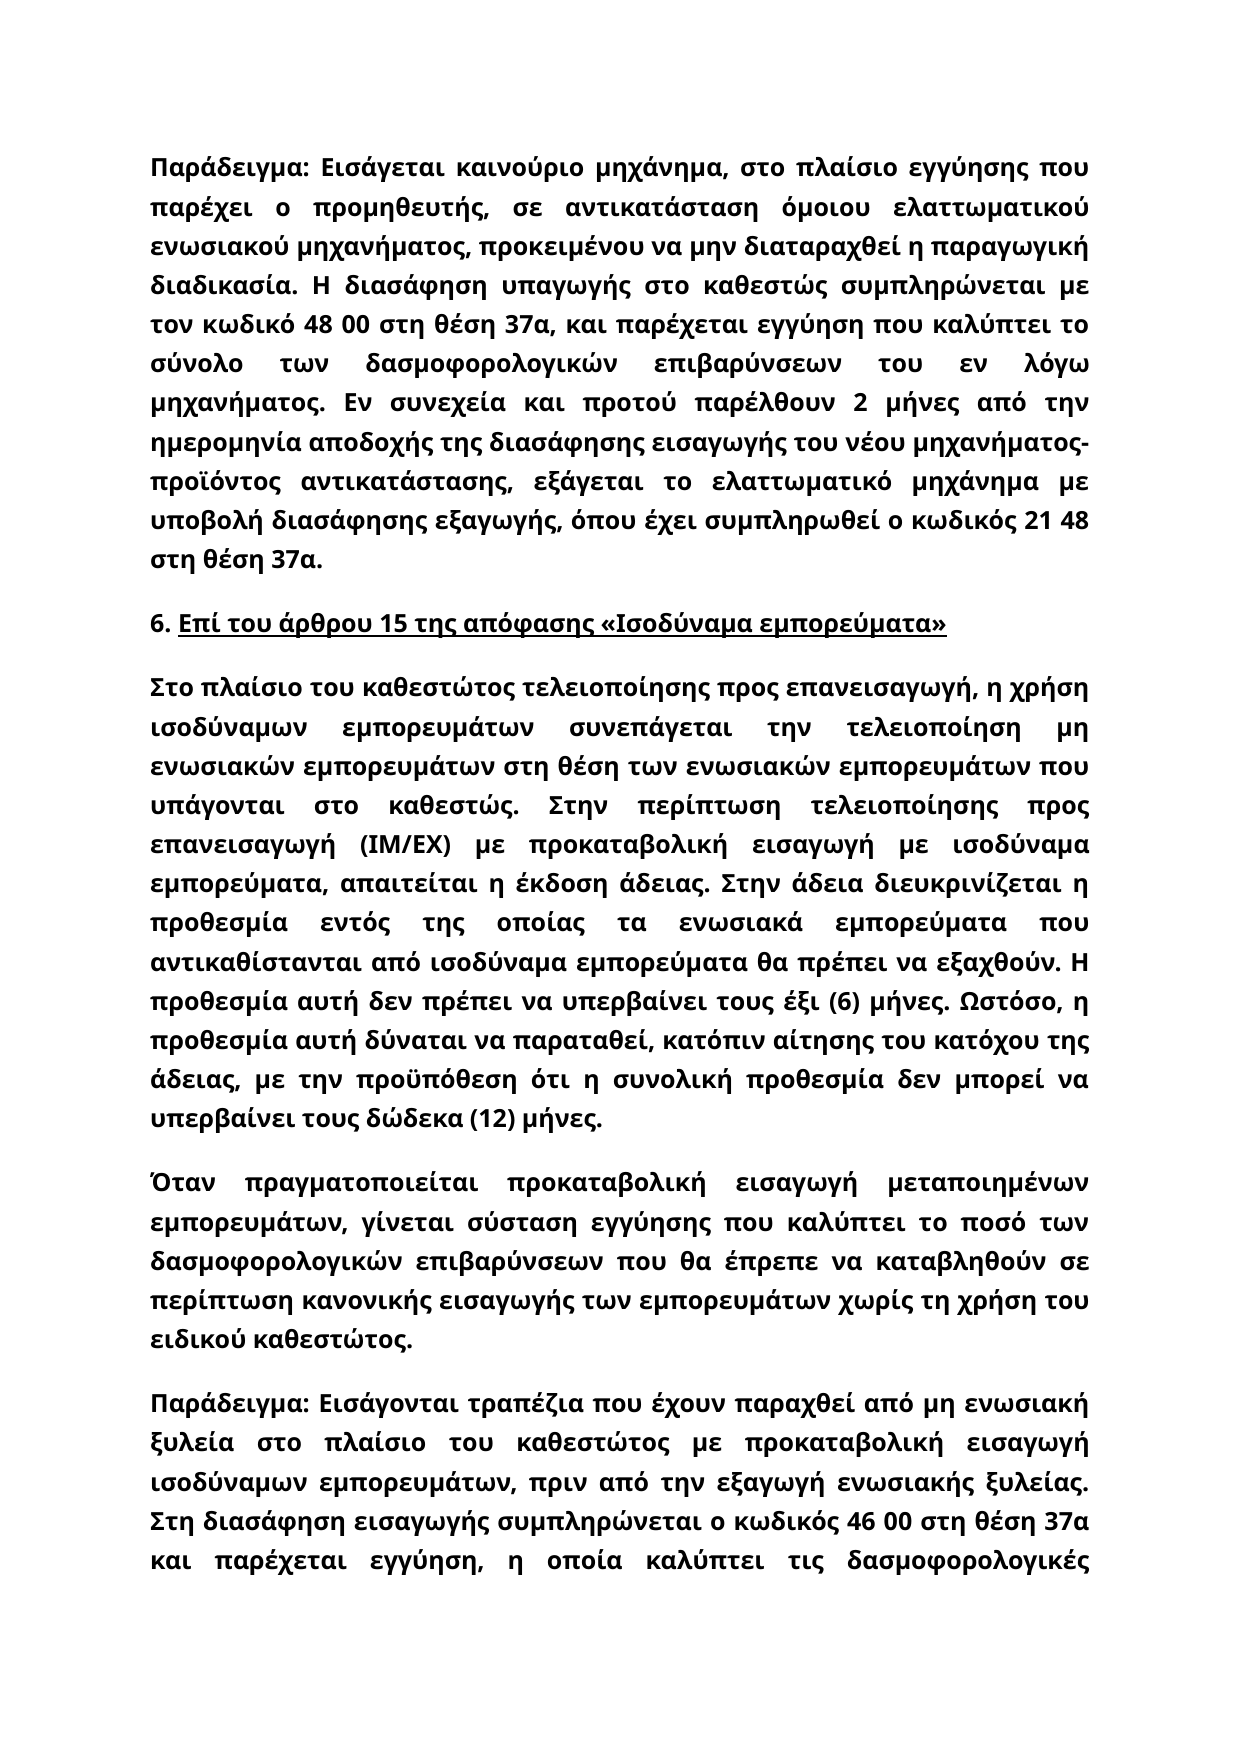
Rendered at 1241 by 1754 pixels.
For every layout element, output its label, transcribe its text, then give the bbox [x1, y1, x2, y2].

text Όταν πραγματοποιείται προκαταβολική εισαγωγή μεταποιημένων εμπορευμάτων, γίνεται σύσταση εγγύησης που καλύπτει το ποσό των δασμοφορολογικών επιβαρύνσεων που θα έπρεπε να καταβληθούν σε περίπτωση κανονικής εισαγωγής των εμπορευμάτων χωρίς τη χρήση του ειδικού καθεστώτος. [150, 1165, 1090, 1356]
text Παράδειγμα: Εισάγονται τραπέζια που έχουν παραχθεί από μη ενωσιακή ξυλεία στο πλαίσιο του καθεστώτος με προκαταβολική εισαγωγή ισοδύναμων εμπορευμάτων, πριν από την εξαγωγή ενωσιακής ξυλείας. Στη διασάφηση εισαγωγής συμπληρώνεται ο κωδικός 46 00 στη θέση 37α και παρέχεται εγγύηση, η οποία καλύπτει τις δασμοφορολογικές [150, 1386, 1090, 1577]
text Στο πλαίσιο του καθεστώτος τελειοποίησης προς επανεισαγωγή, η χρήση ισοδύναμων εμπορευμάτων συνεπάγεται την τελειοποίηση μη ενωσιακών εμπορευμάτων στη θέση των ενωσιακών εμπορευμάτων που υπάγονται στο καθεστώς. Στην περίπτωση τελειοποίησης προς επανεισαγωγή (IM/EX) με προκαταβολική εισαγωγή με ισοδύναμα εμπορεύματα, απαιτείται η έκδοση άδειας. Στην άδεια διευκρινίζεται η προθεσμία εντός της οποίας τα ενωσιακά εμπορεύματα που αντικαθίστανται από ισοδύναμα εμπορεύματα θα πρέπει να εξαχθούν. Η προθεσμία αυτή δεν πρέπει να υπερβαίνει τους έξι (6) μήνες. Ωστόσο, η προθεσμία αυτή δύναται να παραταθεί, κατόπιν αίτησης του κατόχου της άδειας, με την προϋπόθεση ότι η συνολική προθεσμία δεν μπορεί να υπερβαίνει τους δώδεκα (12) μήνες. [150, 670, 1090, 1135]
text Παράδειγμα: Εισάγεται καινούριο μηχάνημα, στο πλαίσιο εγγύησης που παρέχει ο προμηθευτής, σε αντικατάσταση όμοιου ελαττωματικού ενωσιακού μηχανήματος, προκειμένου να μην διαταραχθεί η παραγωγική διαδικασία. Η διασάφηση υπαγωγής στο καθεστώς συμπληρώνεται με τον κωδικό 48 00 στη θέση 37α, και παρέχεται εγγύηση που καλύπτει το σύνολο των δασμοφορολογικών επιβαρύνσεων του εν λόγω μηχανήματος. Εν συνεχεία και προτού παρέλθουν 2 μήνες από την ημερομηνία αποδοχής της διασάφησης εισαγωγής του νέου μηχανήματος-προϊόντος αντικατάστασης, εξάγεται το ελαττωματικό μηχάνημα με υποβολή διασάφησης εξαγωγής, όπου έχει συμπληρωθεί ο κωδικός 21 48 στη θέση 37α. [150, 150, 1090, 576]
text 6. Επί του άρθρου 15 της απόφασης «Ισοδύναμα εμπορεύματα» [150, 606, 1090, 640]
